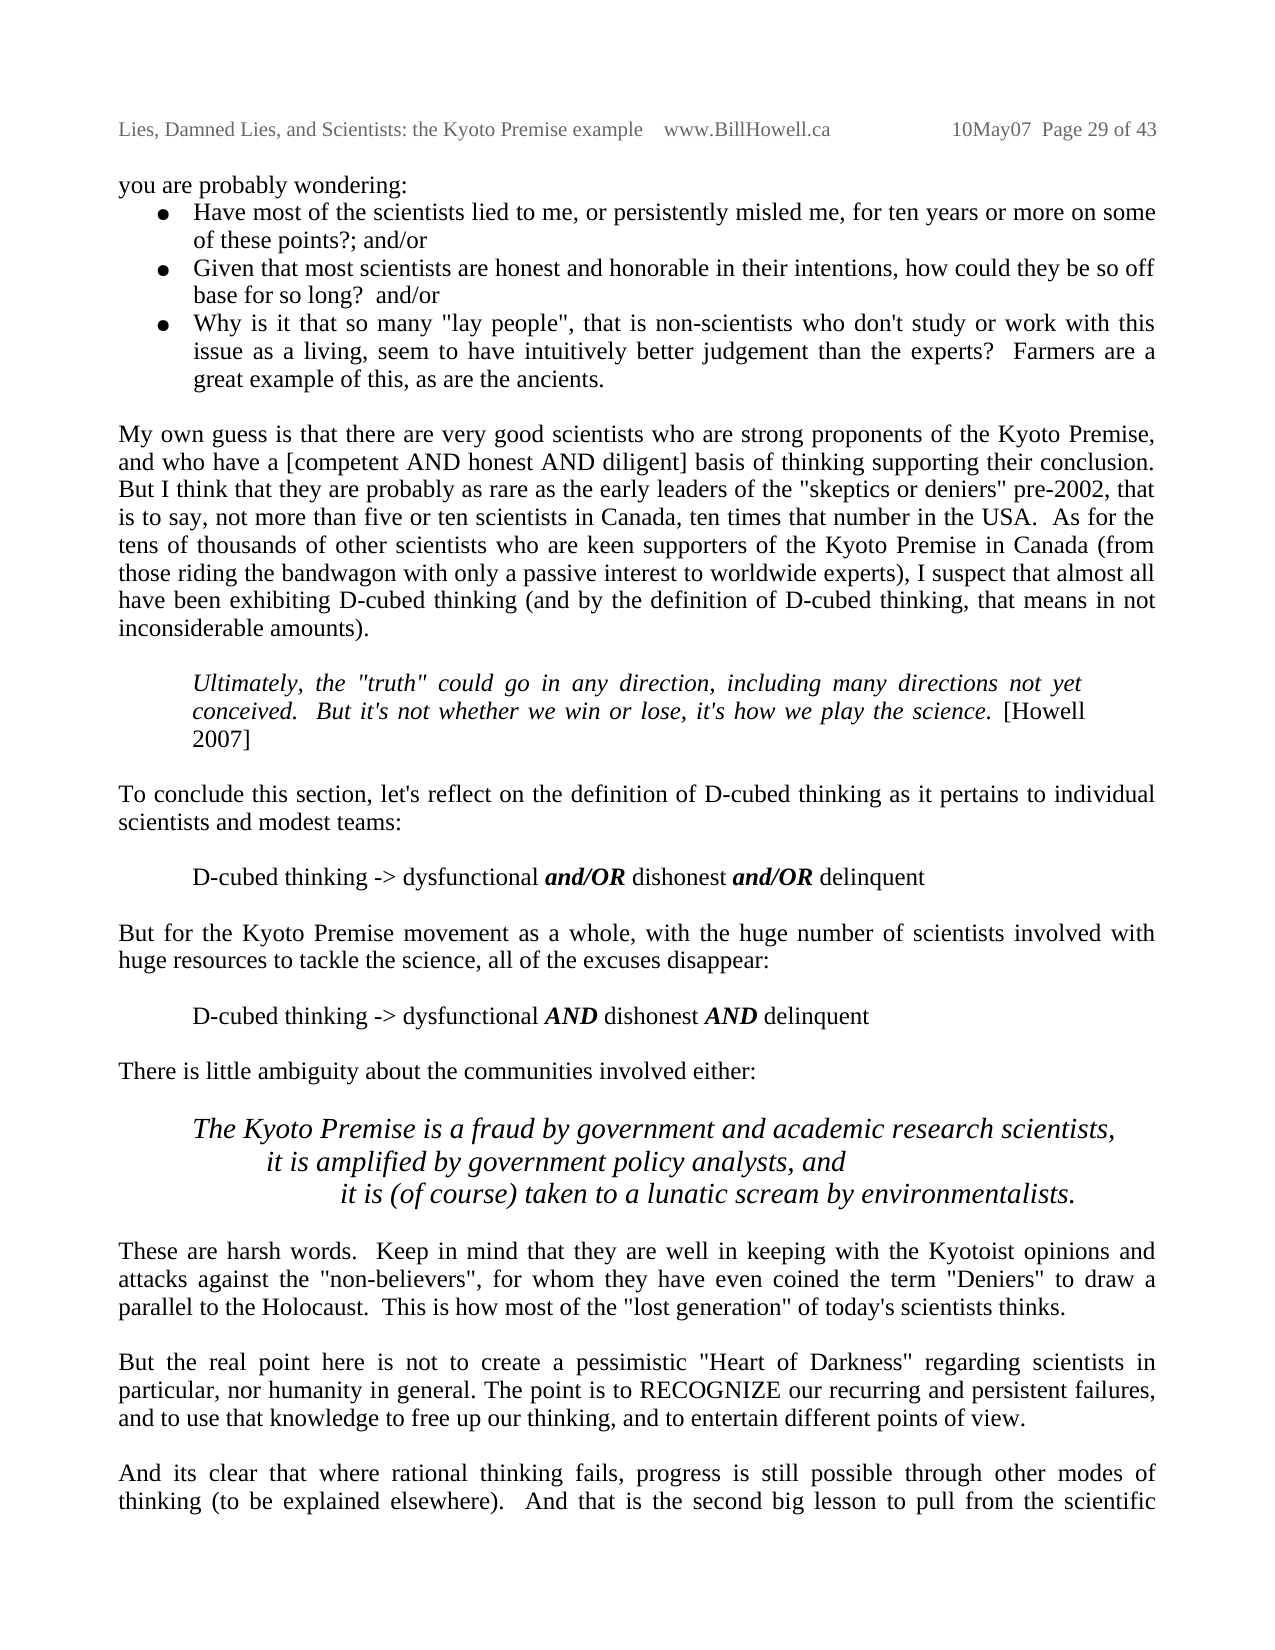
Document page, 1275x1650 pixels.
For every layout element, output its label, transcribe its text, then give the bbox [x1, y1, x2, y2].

text And its clear that where rational thinking fails, progress is still possible through other modes of thinking (to be explained elsewhere). And that is the second big lesson to pull from the scientific [118, 1459, 1157, 1514]
text you are probably wondering: [118, 171, 1157, 198]
text it is (of course) taken to a lunatic scream by environmentalists. [340, 1177, 1157, 1210]
text To conclude this section, let's reflect on the definition of D-cubed thinking as it pertains to individual scientists and modest teams: [118, 780, 1157, 836]
text Ultimately, the "truth" could go in any direction, including many directions not yet conceived. But it's not whether we win or lose, it's how we play the science. [Howell 2007] [192, 669, 1085, 753]
list Why is it that so many "lay people", that is non-scientists who don't study or work with this issue as a living, seem to have intuitively better judgement than the experts? Farmers are a great example of this, as are the ancients. [156, 309, 1157, 392]
text D-cubed thinking -> dysfunctional AND dishonest AND delinquent [118, 1002, 1157, 1030]
text it is amplified by government policy analysts, and [266, 1145, 1157, 1177]
text My own guess is that there are very good scientists who are strong proponents of the Kyoto Premise, and who have a [competent AND honest AND diligent] basis of thinking supporting their conclusion. But I think that they are probably as rare as the early leaders of the "skeptics or deniers" pre-2002, that is to say, not more than five or ten scientists in Canada, ten times that number in the USA. As for the tens of thousands of other scientists who are keen supporters of the Kyoto Premise in Canada (from those riding the bandwagon with only a passive interest to worldwide experts), I suspect that almost all have been exhibiting D-cubed thinking (and by the definition of D-cubed thinking, that means in not inconsiderable amounts). [118, 420, 1157, 642]
list Given that most scientists are honest and honorable in their intentions, how could they be so off base for so long? and/or [156, 254, 1157, 309]
text D-cubed thinking -> dysfunctional and/OR dishonest and/OR delinquent [118, 863, 1157, 891]
text There is little ambiguity about the communities involved either: [118, 1057, 1157, 1085]
text These are harsh words. Keep in mind that they are well in keeping with the Kyotoist opinions and attacks against the "non-believers", for whom they have even coined the term "Deniers" to draw a parallel to the Holocaust. This is how most of the "lost generation" of today's scientists thinks. [118, 1237, 1157, 1321]
text But the real point here is not to create a pessimistic "Heart of Darkness" regarding scientists in particular, nor humanity in general. The point is to RECOGNIZE our recurring and persistent failures, and to use that knowledge to free up our thinking, and to entertain different points of view. [118, 1348, 1157, 1431]
text The Kyoto Premise is a fraud by government and academic research scientists, [192, 1113, 1157, 1145]
text But for the Kyoto Premise movement as a whole, with the huge number of scientists involved with huge resources to tackle the science, all of the excuses disappear: [118, 919, 1157, 974]
list Have most of the scientists lied to me, or persistently misled me, for ten years or more on some of these points?; and/or [156, 198, 1157, 254]
